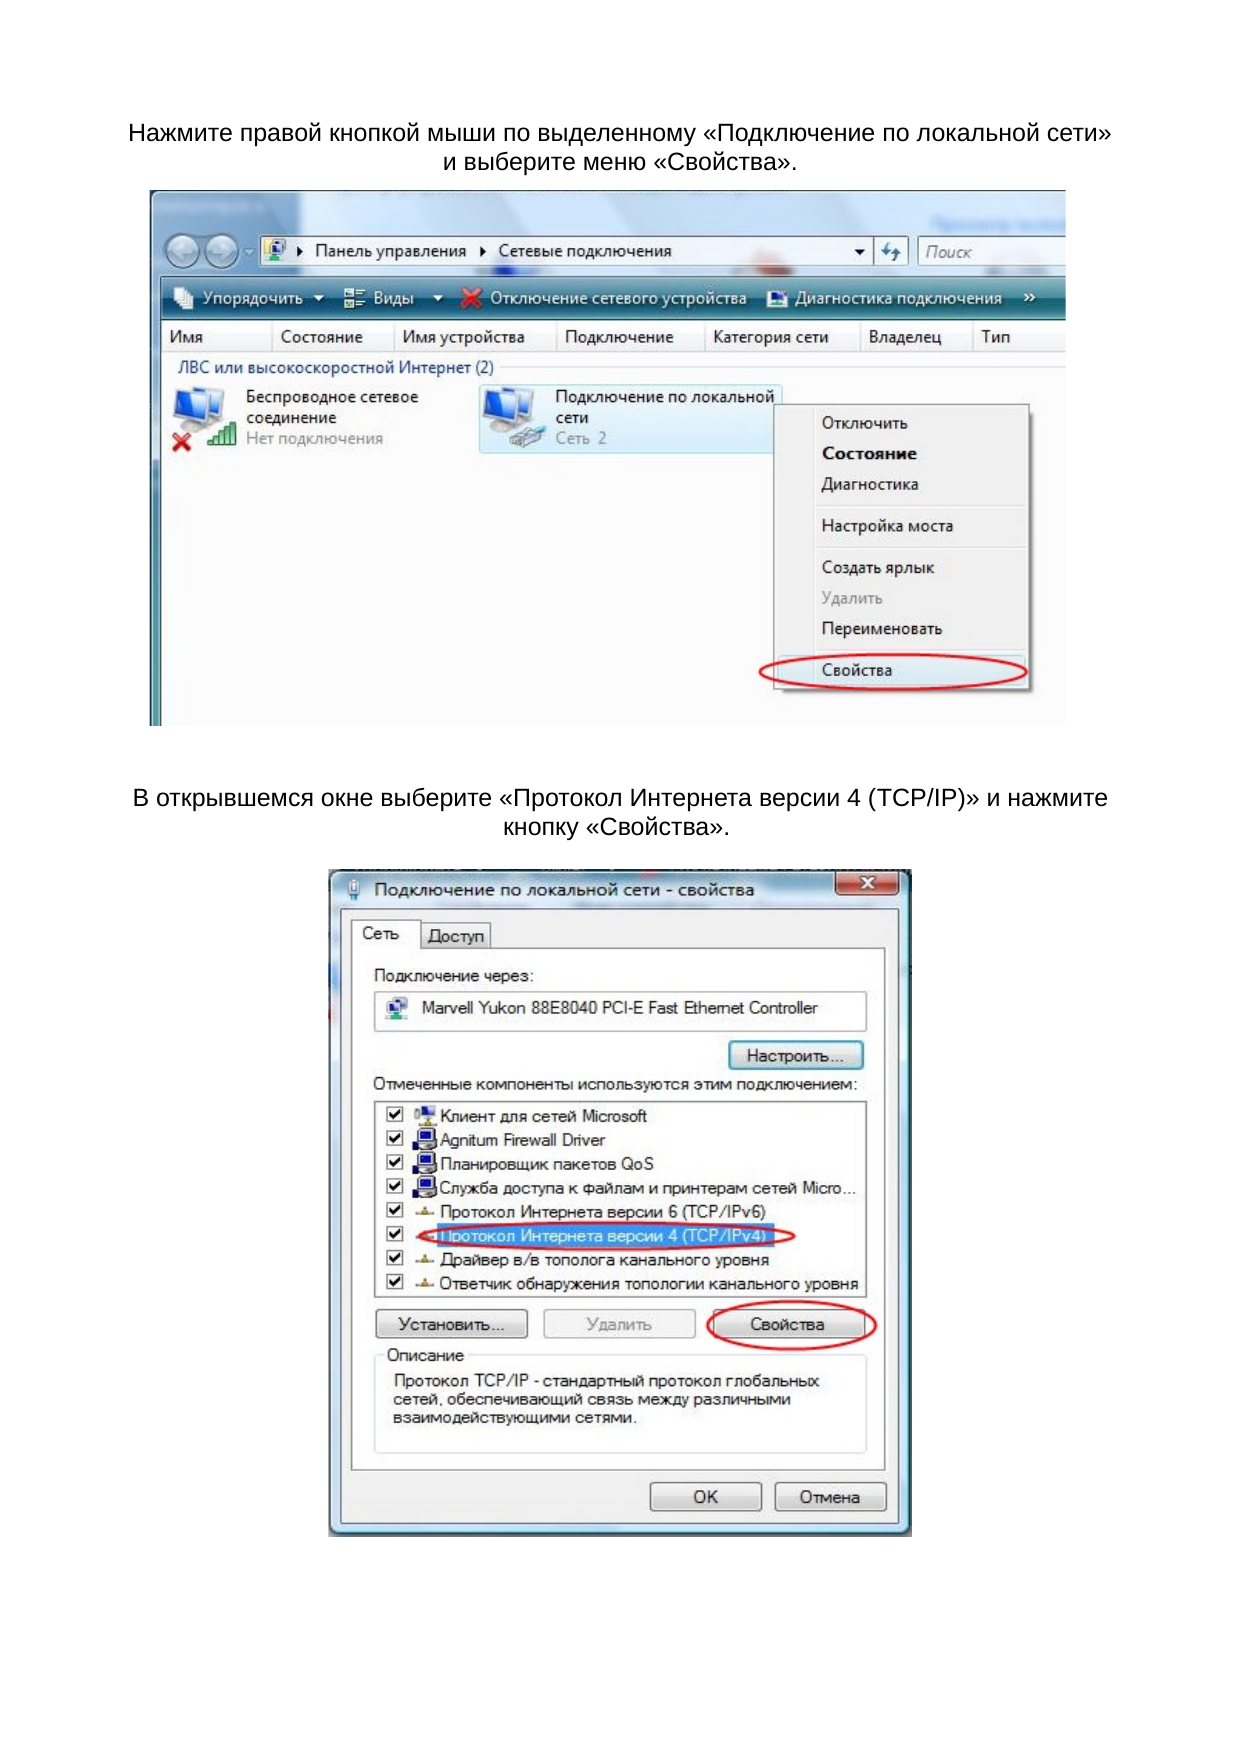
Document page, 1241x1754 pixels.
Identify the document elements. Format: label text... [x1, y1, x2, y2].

picture [328, 869, 912, 1537]
text В открывшемся окне выберите «Протокол Интернета версии 4 (TCP/IP)» и нажмите кнопку «Свойства». [118, 783, 1122, 840]
picture [149, 190, 1066, 726]
text Нажмите правой кнопкой мыши по выделенному «Подключение по локальной сети» и выберите меню «Свойства». [118, 118, 1122, 176]
